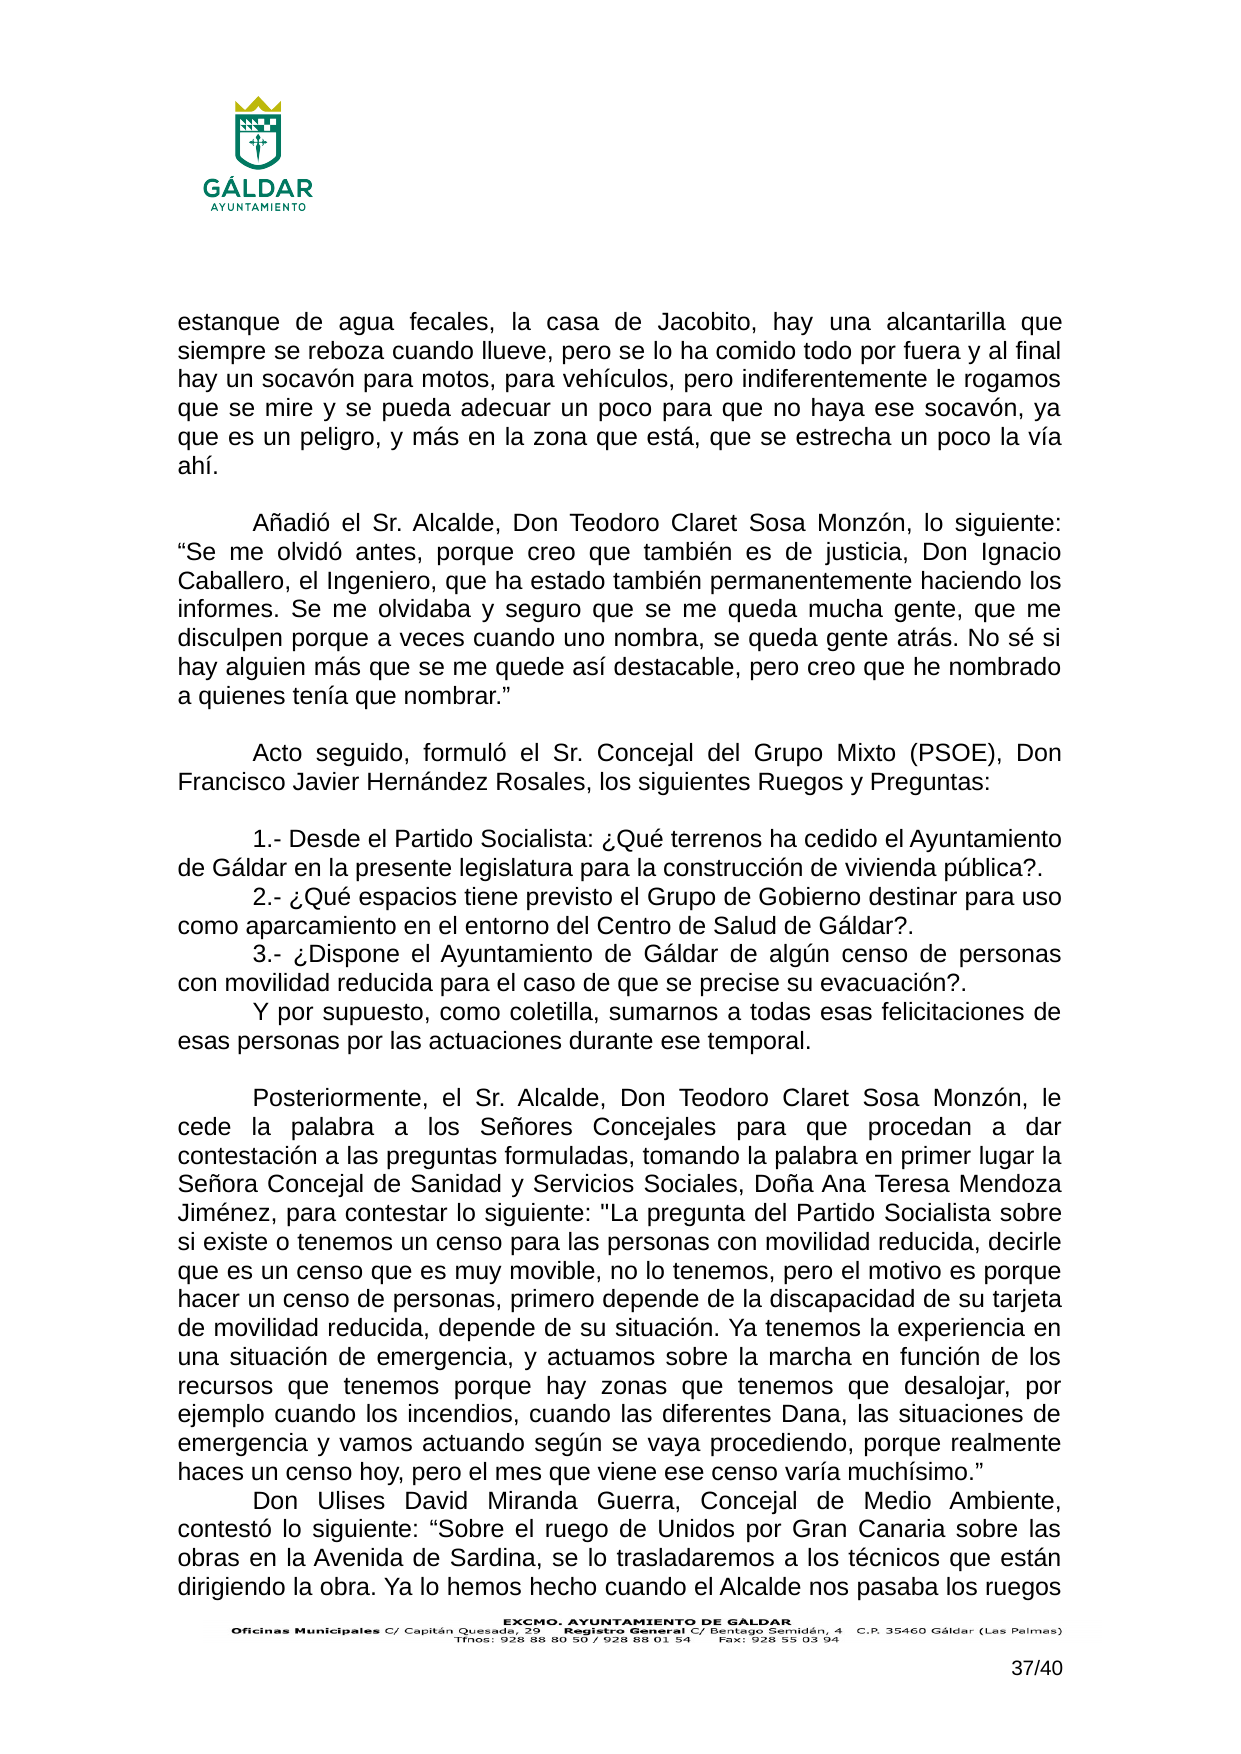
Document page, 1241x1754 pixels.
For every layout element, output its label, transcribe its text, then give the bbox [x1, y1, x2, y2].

text Acto seguido, formuló el Sr. Concejal del Grupo Mixto (PSOE), Don Francisco Javier Hernández Rosales, los siguientes Ruegos y Preguntas: [177, 738, 1063, 796]
text Y por supuesto, como coletilla, sumarnos a todas esas felicitaciones de esas personas por las actuaciones durante ese temporal. [177, 997, 1063, 1054]
picture [234, 1618, 1071, 1643]
text 2.- ¿Qué espacios tiene previsto el Grupo de Gobierno destinar para uso como aparcamiento en el entorno del Centro de Salud de Gáldar?. [177, 882, 1063, 939]
text 1.- Desde el Partido Socialista: ¿Qué terrenos ha cedido el Ayuntamiento de Gáldar en la presente legislatura para la construcción de vivienda pública?. [177, 824, 1063, 882]
text 3.- ¿Dispone el Ayuntamiento de Gáldar de algún censo de personas con movilidad reducida para el caso de que se precise su evacuación?. [177, 939, 1063, 997]
text Añadió el Sr. Alcalde, Don Teodoro Claret Sosa Monzón, lo siguiente: “Se me olvidó antes, porque creo que también es de justicia, Don Ignacio Caballero, el Ingeniero, que ha estado también permanentemente haciendo los informes. Se me olvidaba y seguro que se me queda mucha gente, que me disculpen porque a veces cuando uno nombra, se queda gente atrás. No sé si hay alguien más que se me quede así destacable, pero creo que he nombrado a quienes tenía que nombrar.” [177, 508, 1063, 709]
text Don Ulises David Miranda Guerra, Concejal de Medio Ambiente, contestó lo siguiente: “Sobre el ruego de Unidos por Gran Canaria sobre las obras en la Avenida de Sardina, se lo trasladaremos a los técnicos que están dirigiendo la obra. Ya lo hemos hecho cuando el Alcalde nos pasaba los ruegos [177, 1486, 1063, 1601]
text estanque de agua fecales, la casa de Jacobito, hay una alcantarilla que siempre se reboza cuando llueve, pero se lo ha comido todo por fuera y al final hay un socavón para motos, para vehículos, pero indiferentemente le rogamos que se mire y se pueda adecuar un poco para que no haya ese socavón, ya que es un peligro, y más en la zona que está, que se estrecha un poco la vía ahí. [177, 307, 1063, 479]
text Posteriormente, el Sr. Alcalde, Don Teodoro Claret Sosa Monzón, le cede la palabra a los Señores Concejales para que procedan a dar contestación a las preguntas formuladas, tomando la palabra en primer lugar la Señora Concejal de Sanidad y Servicios Sociales, Doña Ana Teresa Mendoza Jiménez, para contestar lo siguiente: "La pregunta del Partido Socialista sobre si existe o tenemos un censo para las personas con movilidad reducida, decirle que es un censo que es muy movible, no lo tenemos, pero el motivo es porque hacer un censo de personas, primero depende de la discapacidad de su tarjeta de movilidad reducida, depende de su situación. Ya tenemos la experiencia en una situación de emergencia, y actuamos sobre la marcha en función de los recursos que tenemos porque hay zonas que tenemos que desalojar, por ejemplo cuando los incendios, cuando las diferentes Dana, las situaciones de emergencia y vamos actuando según se vaya procediendo, porque realmente haces un censo hoy, pero el mes que viene ese censo varía muchísimo.” [177, 1083, 1063, 1486]
picture [184, 73, 331, 234]
